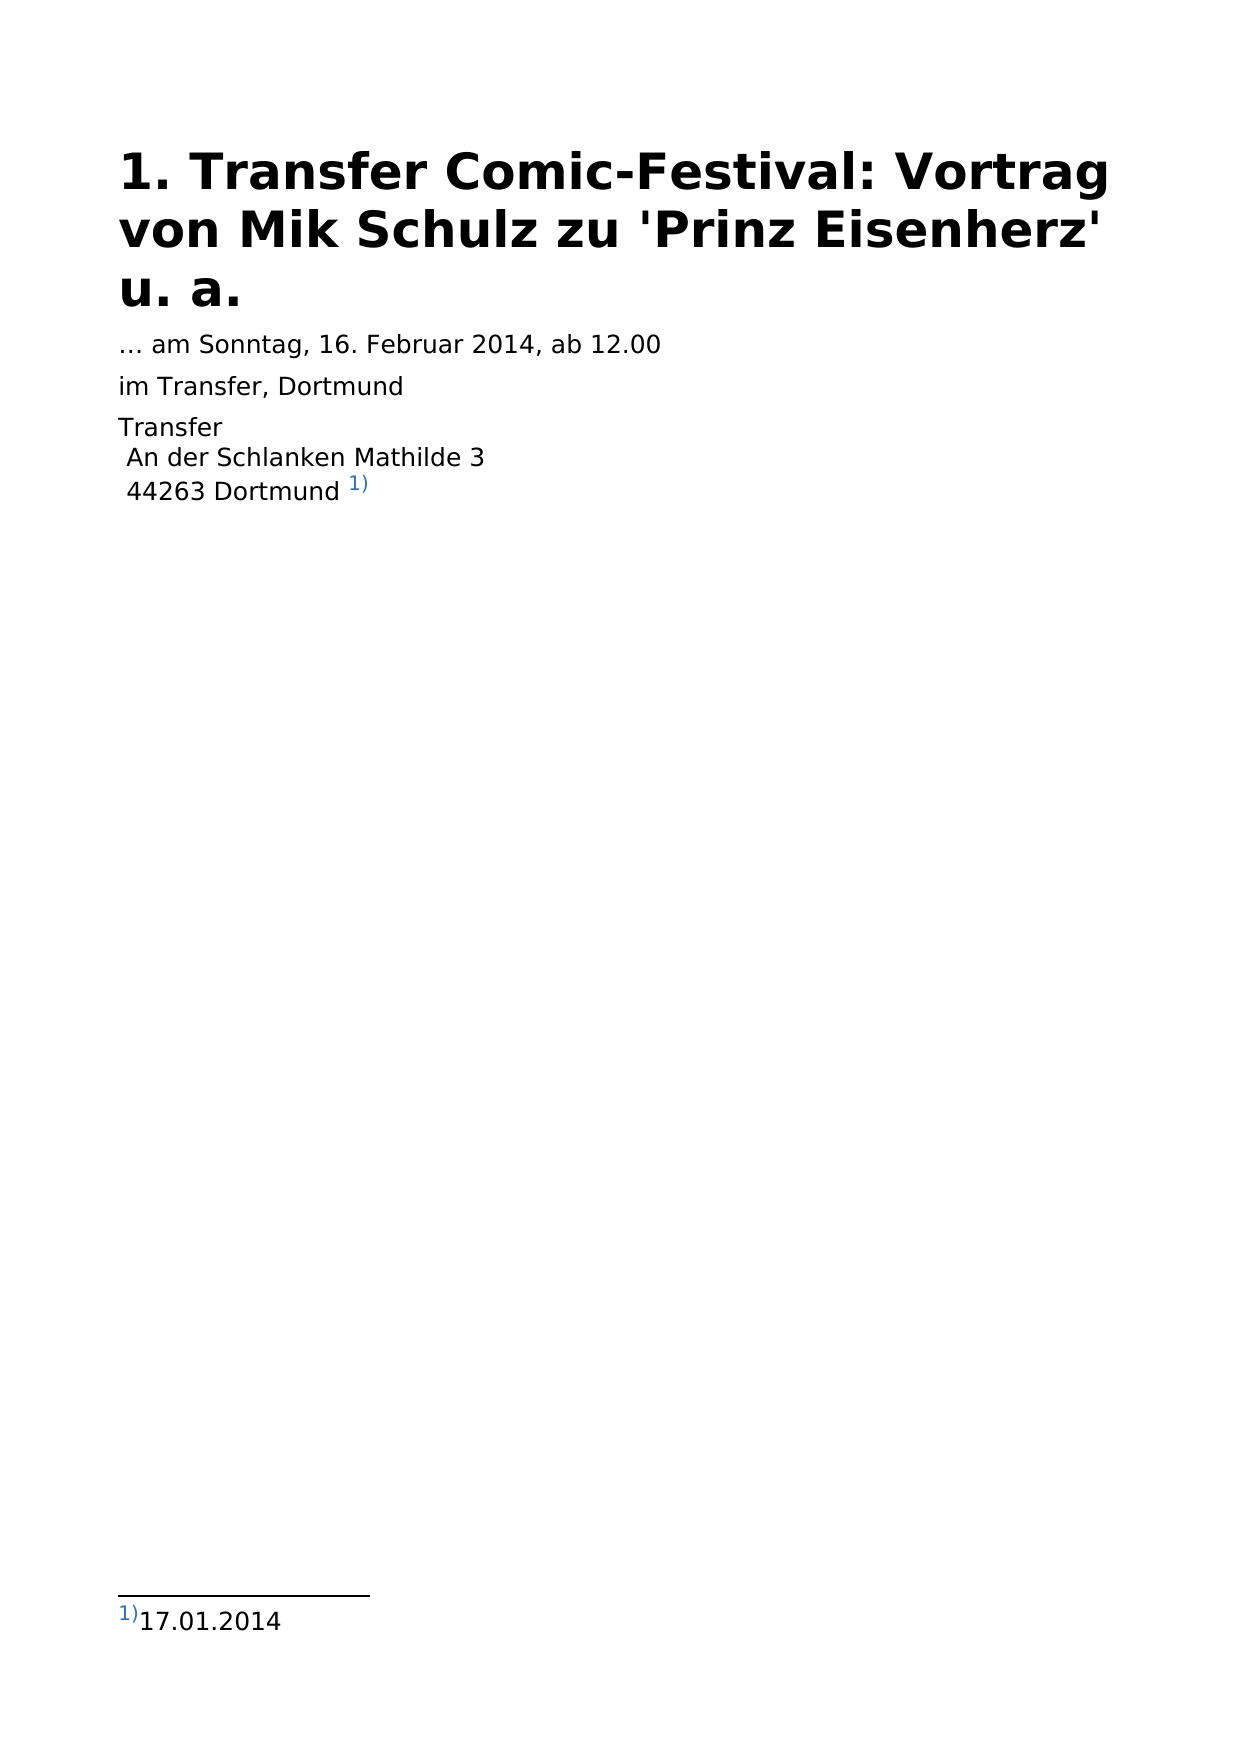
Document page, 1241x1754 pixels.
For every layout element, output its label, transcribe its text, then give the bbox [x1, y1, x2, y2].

text im Transfer, Dortmund [118, 372, 1122, 401]
subtitle 1. Transfer Comic-Festival: Vortrag von Mik Schulz zu 'Prinz Eisenherz' u. a. [118, 143, 1122, 318]
text … am Sonntag, 16. Februar 2014, ab 12.00 [118, 330, 1122, 359]
text Transfer An der Schlanken Mathilde 3 44263 Dortmund [118, 414, 1122, 506]
text 17.01.2014 [118, 1602, 1122, 1636]
